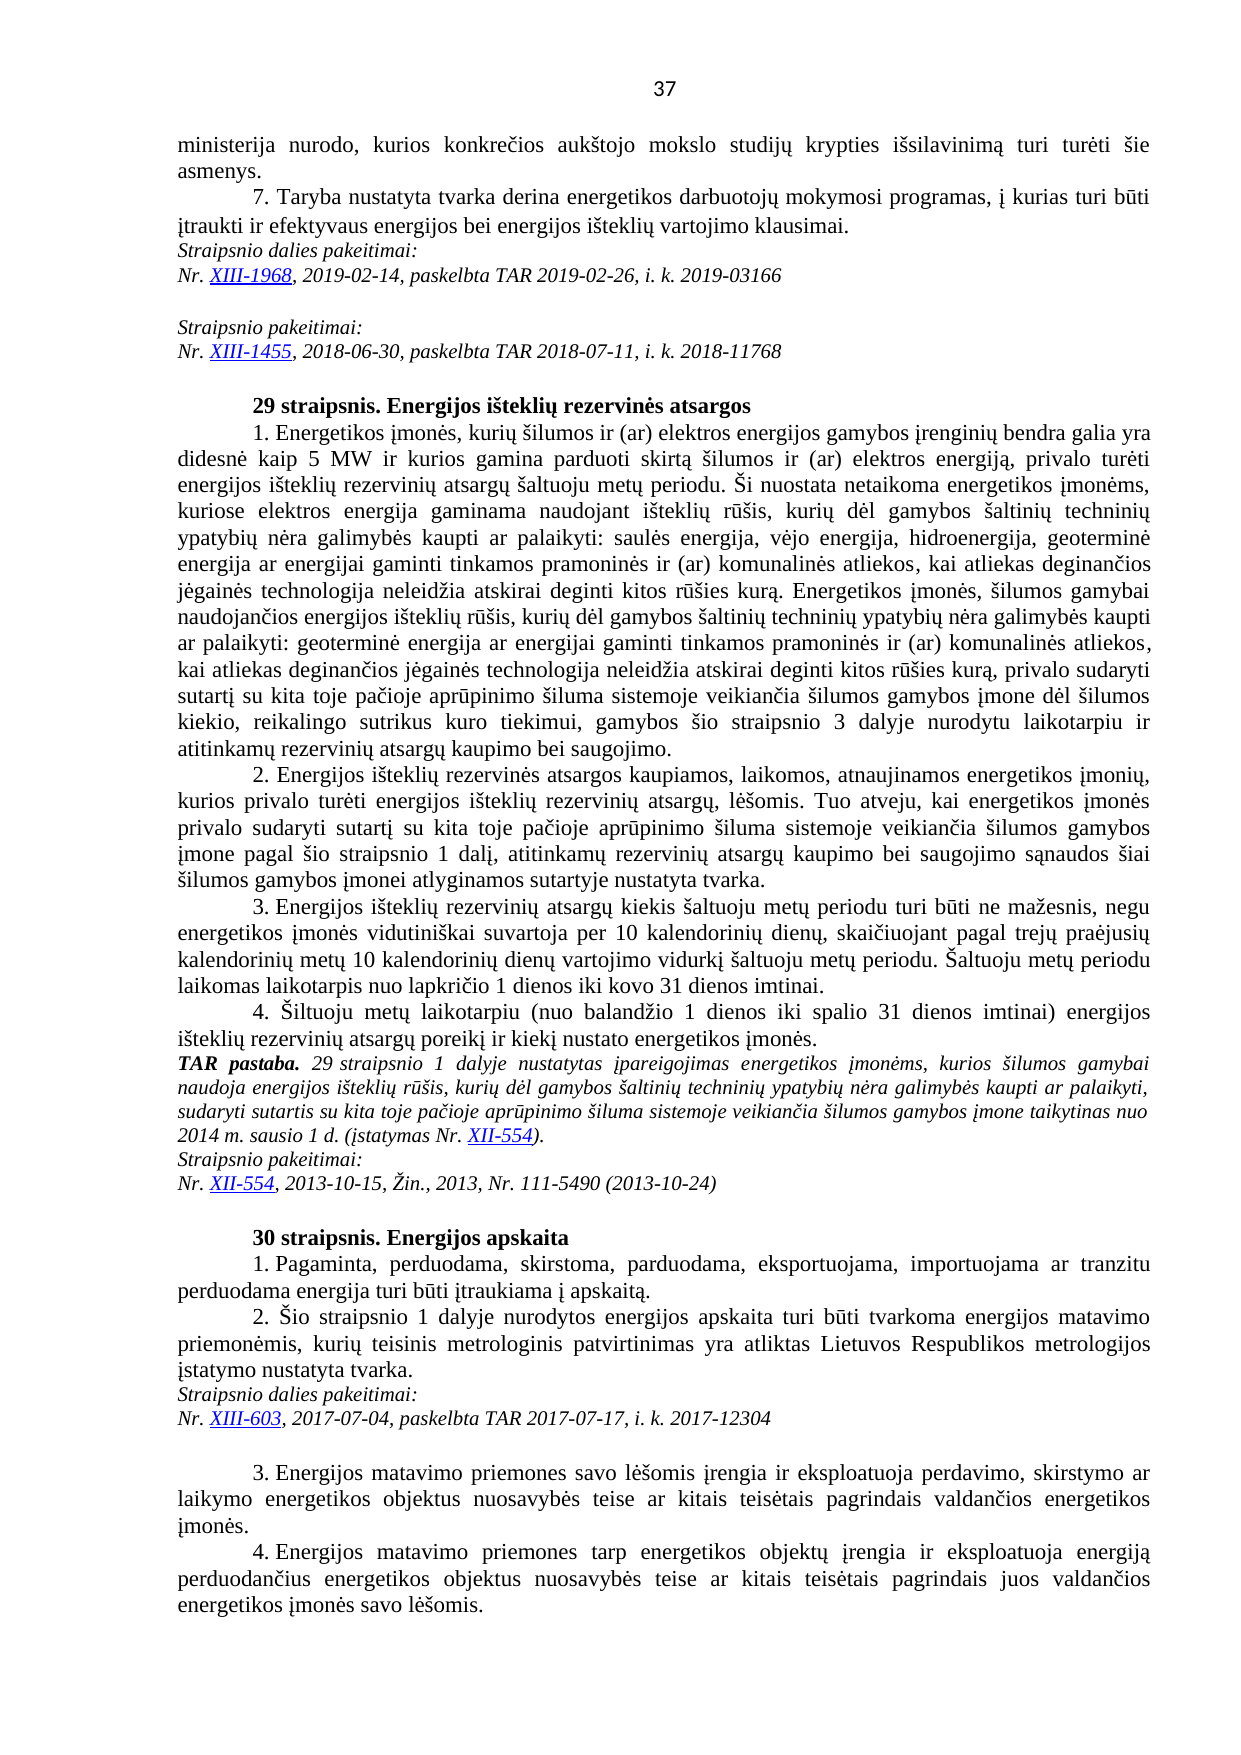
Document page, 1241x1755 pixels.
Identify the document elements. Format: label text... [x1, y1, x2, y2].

text 7. Taryba nustatyta tvarka derina energetikos darbuotojų mokymosi programas, į kurias turi būti įtraukti ir efektyvaus energijos bei energijos išteklių vartojimo klausimai. [177, 183, 1152, 238]
text Nr. XII-554, 2013-10-15, Žin., 2013, Nr. 111-5490 (2013-10-24) [177, 1171, 1152, 1195]
text 2. Energijos išteklių rezervinės atsargos kaupiamos, laikomos, atnaujinamos energetikos įmonių, kurios privalo turėti energijos išteklių rezervinių atsargų, lėšomis. Tuo atveju, kai energetikos įmonės privalo sudaryti sutartį su kita toje pačioje aprūpinimo šiluma sistemoje veikiančia šilumos gamybos įmone pagal šio straipsnio 1 dalį, atitinkamų rezervinių atsargų kaupimo bei saugojimo sąnaudos šiai šilumos gamybos įmonei atlyginamos sutartyje nustatyta tvarka. [177, 761, 1152, 893]
text 30 straipsnis. Energijos apskaita [177, 1224, 1152, 1251]
text Straipsnio pakeitimai: [177, 1147, 1152, 1171]
text Nr. XIII-603, 2017-07-04, paskelbta TAR 2017-07-17, i. k. 2017-12304 [177, 1406, 1152, 1430]
text Straipsnio pakeitimai: [177, 315, 1152, 339]
text 29 straipsnis. Energijos išteklių rezervinės atsargos [177, 392, 1152, 418]
text 1. Pagaminta, perduodama, skirstoma, parduodama, eksportuojama, importuojama ar tranzitu perduodama energija turi būti įtraukiama į apskaitą. [177, 1251, 1152, 1303]
text 3. Energijos išteklių rezervinių atsargų kiekis šaltuoju metų periodu turi būti ne mažesnis, negu energetikos įmonės vidutiniškai suvartoja per 10 kalendorinių dienų, skaičiuojant pagal trejų praėjusių kalendorinių metų 10 kalendorinių dienų vartojimo vidurkį šaltuoju metų periodu. Šaltuoju metų periodu laikomas laikotarpis nuo lapkričio 1 dienos iki kovo 31 dienos imtinai. [177, 893, 1152, 998]
text TAR pastaba. 29 straipsnio 1 dalyje nustatytas įpareigojimas energetikos įmonėms, kurios šilumos gamybai naudoja energijos išteklių rūšis, kurių dėl gamybos šaltinių techninių ypatybių nėra galimybės kaupti ar palaikyti, sudaryti sutartis su kita toje pačioje aprūpinimo šiluma sistemoje veikiančia šilumos gamybos įmone taikytinas nuo 2014 m. sausio 1 d. (įstatymas Nr. XII-554). [177, 1051, 1152, 1147]
text 3. Energijos matavimo priemones savo lėšomis įrengia ir eksploatuoja perdavimo, skirstymo ar laikymo energetikos objektus nuosavybės teise ar kitais teisėtais pagrindais valdančios energetikos įmonės. [177, 1459, 1152, 1538]
text Nr. XIII-1968, 2019-02-14, paskelbta TAR 2019-02-26, i. k. 2019-03166 [177, 262, 1152, 287]
text 2. Šio straipsnio 1 dalyje nurodytos energijos apskaita turi būti tvarkoma energijos matavimo priemonėmis, kurių teisinis metrologinis patvirtinimas yra atliktas Lietuvos Respublikos metrologijos įstatymo nustatyta tvarka. [177, 1303, 1152, 1382]
text 1. Energetikos įmonės, kurių šilumos ir (ar) elektros energijos gamybos įrenginių bendra galia yra didesnė kaip 5 MW ir kurios gamina parduoti skirtą šilumos ir (ar) elektros energiją, privalo turėti energijos išteklių rezervinių atsargų šaltuoju metų periodu. Ši nuostata netaikoma energetikos įmonėms, kuriose elektros energija gaminama naudojant išteklių rūšis, kurių dėl gamybos šaltinių techninių ypatybių nėra galimybės kaupti ar palaikyti: saulės energija, vėjo energija, hidroenergija, geoterminė energija ar energijai gaminti tinkamos pramoninės ir (ar) komunalinės atliekos, kai atliekas deginančios jėgainės technologija neleidžia atskirai deginti kitos rūšies kurą. Energetikos įmonės, šilumos gamybai naudojančios energijos išteklių rūšis, kurių dėl gamybos šaltinių techninių ypatybių nėra galimybės kaupti ar palaikyti: geoterminė energija ar energijai gaminti tinkamos pramoninės ir (ar) komunalinės atliekos, kai atliekas deginančios jėgainės technologija neleidžia atskirai deginti kitos rūšies kurą, privalo sudaryti sutartį su kita toje pačioje aprūpinimo šiluma sistemoje veikiančia šilumos gamybos įmone dėl šilumos kiekio, reikalingo sutrikus kuro tiekimui, gamybos šio straipsnio 3 dalyje nurodytu laikotarpiu ir atitinkamų rezervinių atsargų kaupimo bei saugojimo. [177, 418, 1152, 761]
text 4. Šiltuoju metų laikotarpiu (nuo balandžio 1 dienos iki spalio 31 dienos imtinai) energijos išteklių rezervinių atsargų poreikį ir kiekį nustato energetikos įmonės. [177, 998, 1152, 1051]
text Nr. XIII-1455, 2018-06-30, paskelbta TAR 2018-07-11, i. k. 2018-11768 [177, 339, 1152, 363]
text Straipsnio dalies pakeitimai: [177, 1382, 1152, 1406]
text ministerija nurodo, kurios konkrečios aukštojo mokslo studijų krypties išsilavinimą turi turėti šie asmenys. [177, 131, 1152, 183]
text 4. Energijos matavimo priemones tarp energetikos objektų įrengia ir eksploatuoja energiją perduodančius energetikos objektus nuosavybės teise ar kitais teisėtais pagrindais juos valdančios energetikos įmonės savo lėšomis. [177, 1538, 1152, 1617]
text Straipsnio dalies pakeitimai: [177, 238, 1152, 262]
